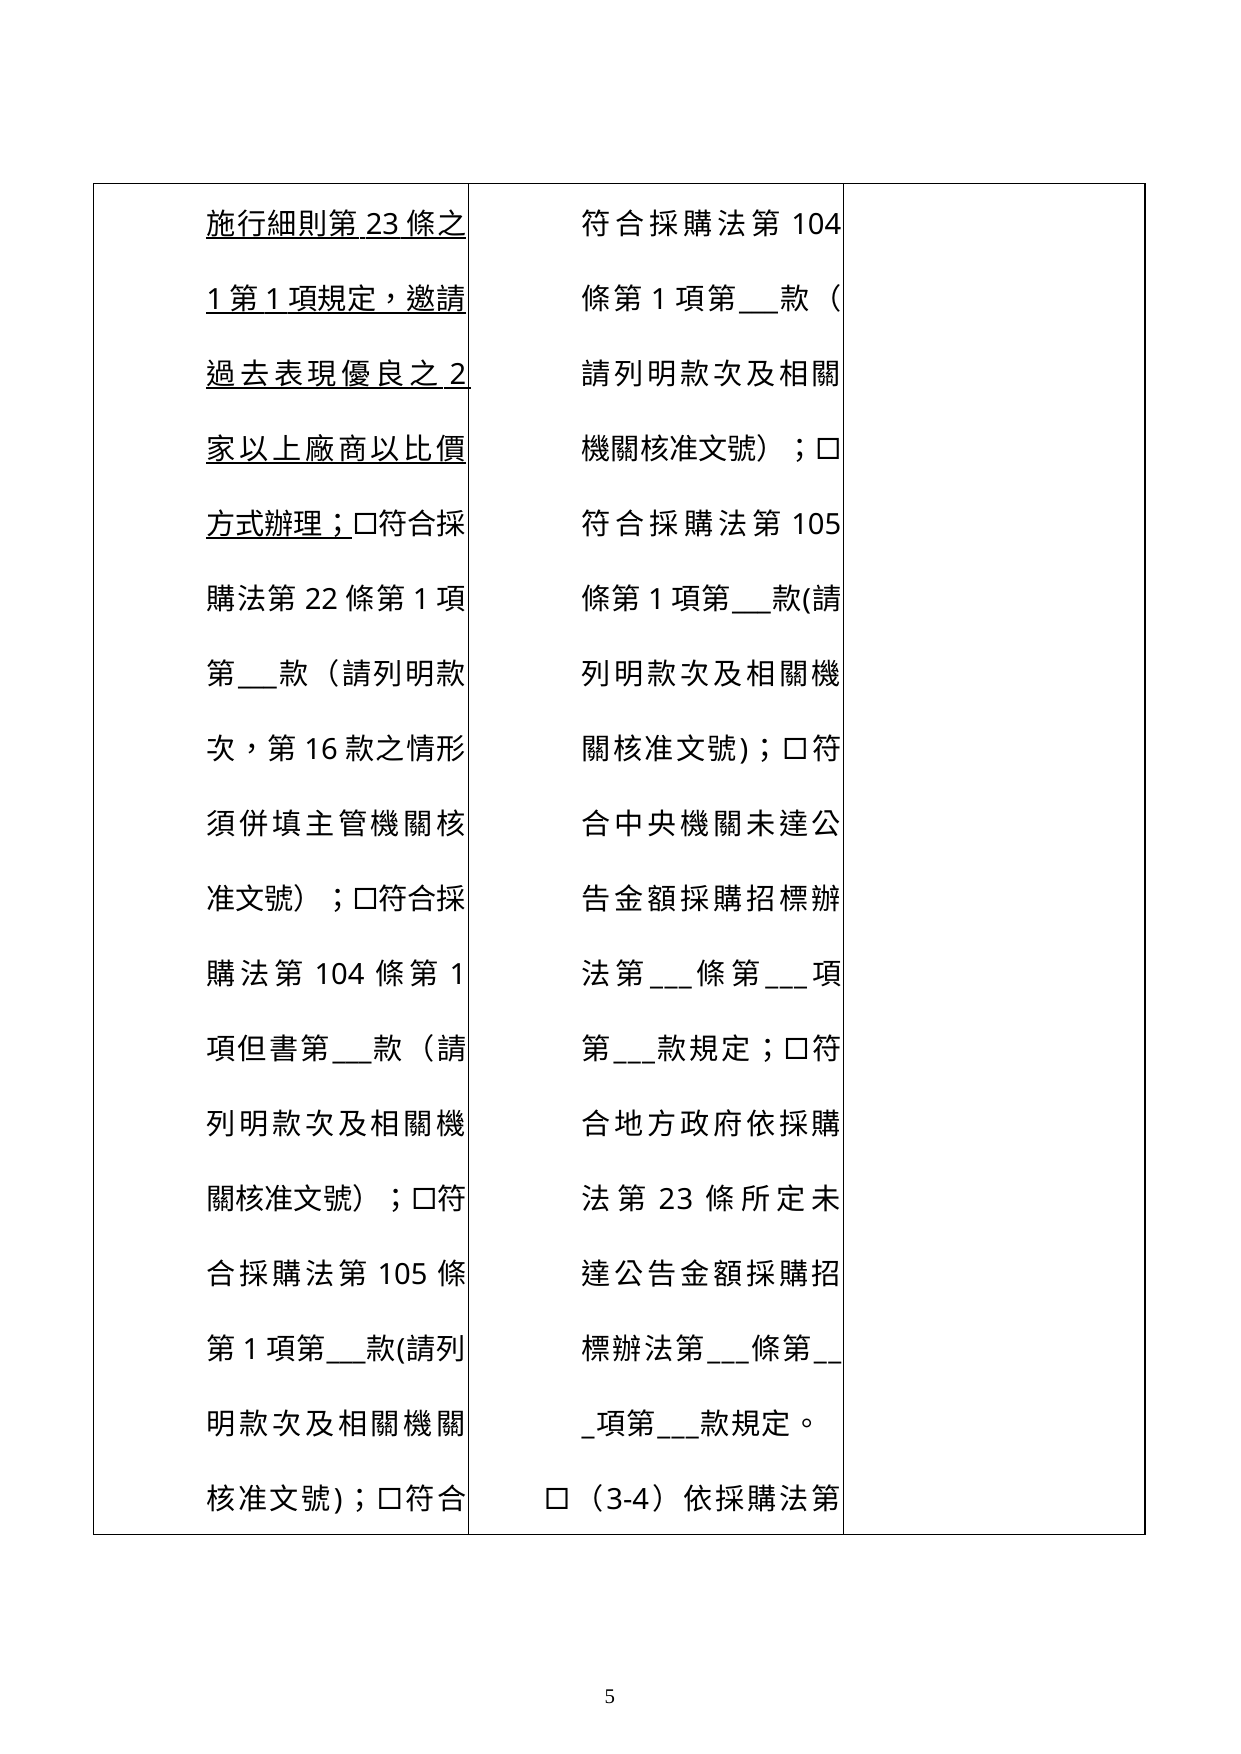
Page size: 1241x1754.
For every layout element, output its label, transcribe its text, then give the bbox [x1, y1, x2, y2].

table_cell 依據採購法第52條第1項第4款、其施行細則第55條及本會88年9月18日(88)工程企字第8813452號函釋例，增列複數決標招標文件如未規定各項投標文件應分項裝封及於大外標封標示投標項次者，得辦理開標情形之選項。 依據本法施行細則第23條之1規定，明確機關應於招標前敘明符合採購法第22條第1項各款之情形，並簽報機關首長或其授權人員核准。 依據採購法第22條第1項第1款及採購法施行細則第22條規定，増列無廠商投標或無合格標得邀請廠商比價選項。 依據本法施行細則第23條之1、特殊軍事採購適用範圍及處理辦法第5條至第7條及特別採購招標決標處理辦法第6條規定，對於以議價方式辦理限制性招標者，要求機關敘明未得以比價方式辦理之原因。 依據中央機關未達公告金額採購招標辦法第3條規定，増列得改採限制性招標選項。 [844, 184, 1144, 1534]
table_cell 十五、招標方式為： (1)公開招標 (2)選擇性招標：符合採購法第20條第1款；第2款；第3款；第4款；第5款（請勾選款次） （2-1）為特定個案辦理，於廠商資格審查後，邀請所有符合資格廠商投標。 （2-2）為建立合格廠商名單；後續邀標方式為個別邀請所有符合資格之廠商投標；公告邀請所有符合資格之廠商投標；依審標順序，每次邀請___家符合資格之廠商投標；以抽籤方式擇定邀請符合資格之廠商投標。 (3)限制性招標： （3-1）公開評選、公開勘選優勝廠商： （3-1-1）依採購法第22條第1項第9款辦理；委託專業服務；委託技術服務；委託資訊服務。 （3-1-2）依採購法第22條第1項第10款辦理。 （3-1-3）依採購法第22條第1項第11款辦理。 （3-2）比價；符合採購法第22條第1項第___款（請列明款次，第16款之情形須併填主管機關核准文號）；符合採購法第104條第1項但書第___款（請列明款次及相關機關核准文號）；符合採購法第105條第1項第___款(請列明款次及相關機關核准文號)；符合中央機關未達公告金額採購招標辦法第___條第___項第___款規定；符合地方政府依採購法第23條所定未達公告金額採購招標辦法第___條第___項第___款規定。 （3-3）議價；符合採購法第22條第1項第___款（請列明款次，第16款之情形須併填主管機關核准文號）；符合採購法第104條第1項第___款（請列明款次及相關機關核准文號）；符合採購法第105條第1項第___款(請列明款次及相關機關核准文號)；符合中央機關未達公告金額採購招標辦法第___條第___項第___款規定；符合地方政府依採購法第23條所定未達公告金額採購招標辦法第___條第___項第___款規定。 （3-4）依採購法第22條第1項第____款辦理（請列明款次），並以公告程序徵求受邀廠商，作為邀請比、議價之用。 (4)依採購法第49條規定公開取得書面報價或企劃書。（限未達公告金額之採購案始得採行）。 [469, 184, 843, 1534]
table_cell 十五、招標方式為： (1)公開招標 （1-1）本案為複數決標並採分項決標，廠商各項投標文件無需分項裝封，無需於大外標封標示投標項次，有3家以上廠商投標，且符合政府採購法施行細則第55條規定時，即得開標。 (2)選擇性招標：符合採購法第20條第1款；第2款；第3款；第4款；第5款（請勾選款次） （2-1）為特定個案辦理，於廠商資格審查後，邀請所有符合資格廠商投標。 （2-2）為建立合格廠商名單；後續邀標方式為個別邀請所有符合資格之廠商投標；公告邀請所有符合資格之廠商投標；依審標順序，每次邀請___家符合資格之廠商投標；以抽籤方式擇定邀請符合資格之廠商投標。 (3)限制性招標：本案業經需求、使用或承辦採購單位敘明符合採購法第22條第1項第 款之情形，並簽報機關首長或其授權人員核准採限制性招標。 （3-1）公開評選、公開勘選優勝廠商： （3-1-1）依採購法第22條第1項第9款辦理；委託專業服務；委託技術服務；委託資訊服務。 （3-1-2）依採購法第22條第1項第10款辦理。 （3-1-3）依採購法第22條第1項第11款辦理。 （3-2）比價；經前次公告招標結果，無廠商投標或無合格標，且符合採購法施行細則第22條第1項規定無廠商異議或申訴在處理中者，依採購法第22條第1項第1款規定，不另公告招標，並依採購法施行細則第23條之1第1項規定，邀請過去表現優良之2家以上廠商以比價方式辦理；符合採購法第22條第1項第___款（請列明款次，第16款之情形須併填主管機關核准文號）；符合採購法第104條第1項但書第___款（請列明款次及相關機關核准文號）；符合採購法第105條第1項第___款(請列明款次及相關機關核准文號)；符合中央機關未達公告金額採購招標辦法第___條第___項第___款規定；符合地方政府依採購法第23條所定未達公告金額採購招標辦法第___條第___項第___款規定。 （3-3）議價；符合採購法第22條第1項第___款（請列明款次，其未得以比價方式辦理之原因：______；第16款之情形須併填主管機關核准文號）；符合採購法第104條第1項但書第___款（請列明款次及相關機關核准文號，非填第4款者，其未得以比價方式辦理之原因：______）；符合採購法第105條第1項第___款(請列明款次及相關機關核准文號，填第1款或第2款者，其未得以比價方式辦理之原因：______)；符合中央機關未達公告金額採購招標辦法第___條第___項第___款規定（其未得以比價方式辦理之原因：______）；符合地方政府依採購法第23條所定未達公告金額採購招標辦法第___條第___項第___款規定。 （3-4）依採購法第22條第1項第____款辦理（請列明款次），並以公告程序徵求受邀廠商，作為邀請比、議價之用。 (4)依採購法第49條規定公開取得書面報價或企劃書。（限未達公告金額之採購案始得採行）。 （4-1）本案業經機關首長或其授權人員核准，本次公告未能取得3家以上廠商之書面報價或企劃書時，將改採限制性招標方式辦理。 [94, 184, 468, 1534]
